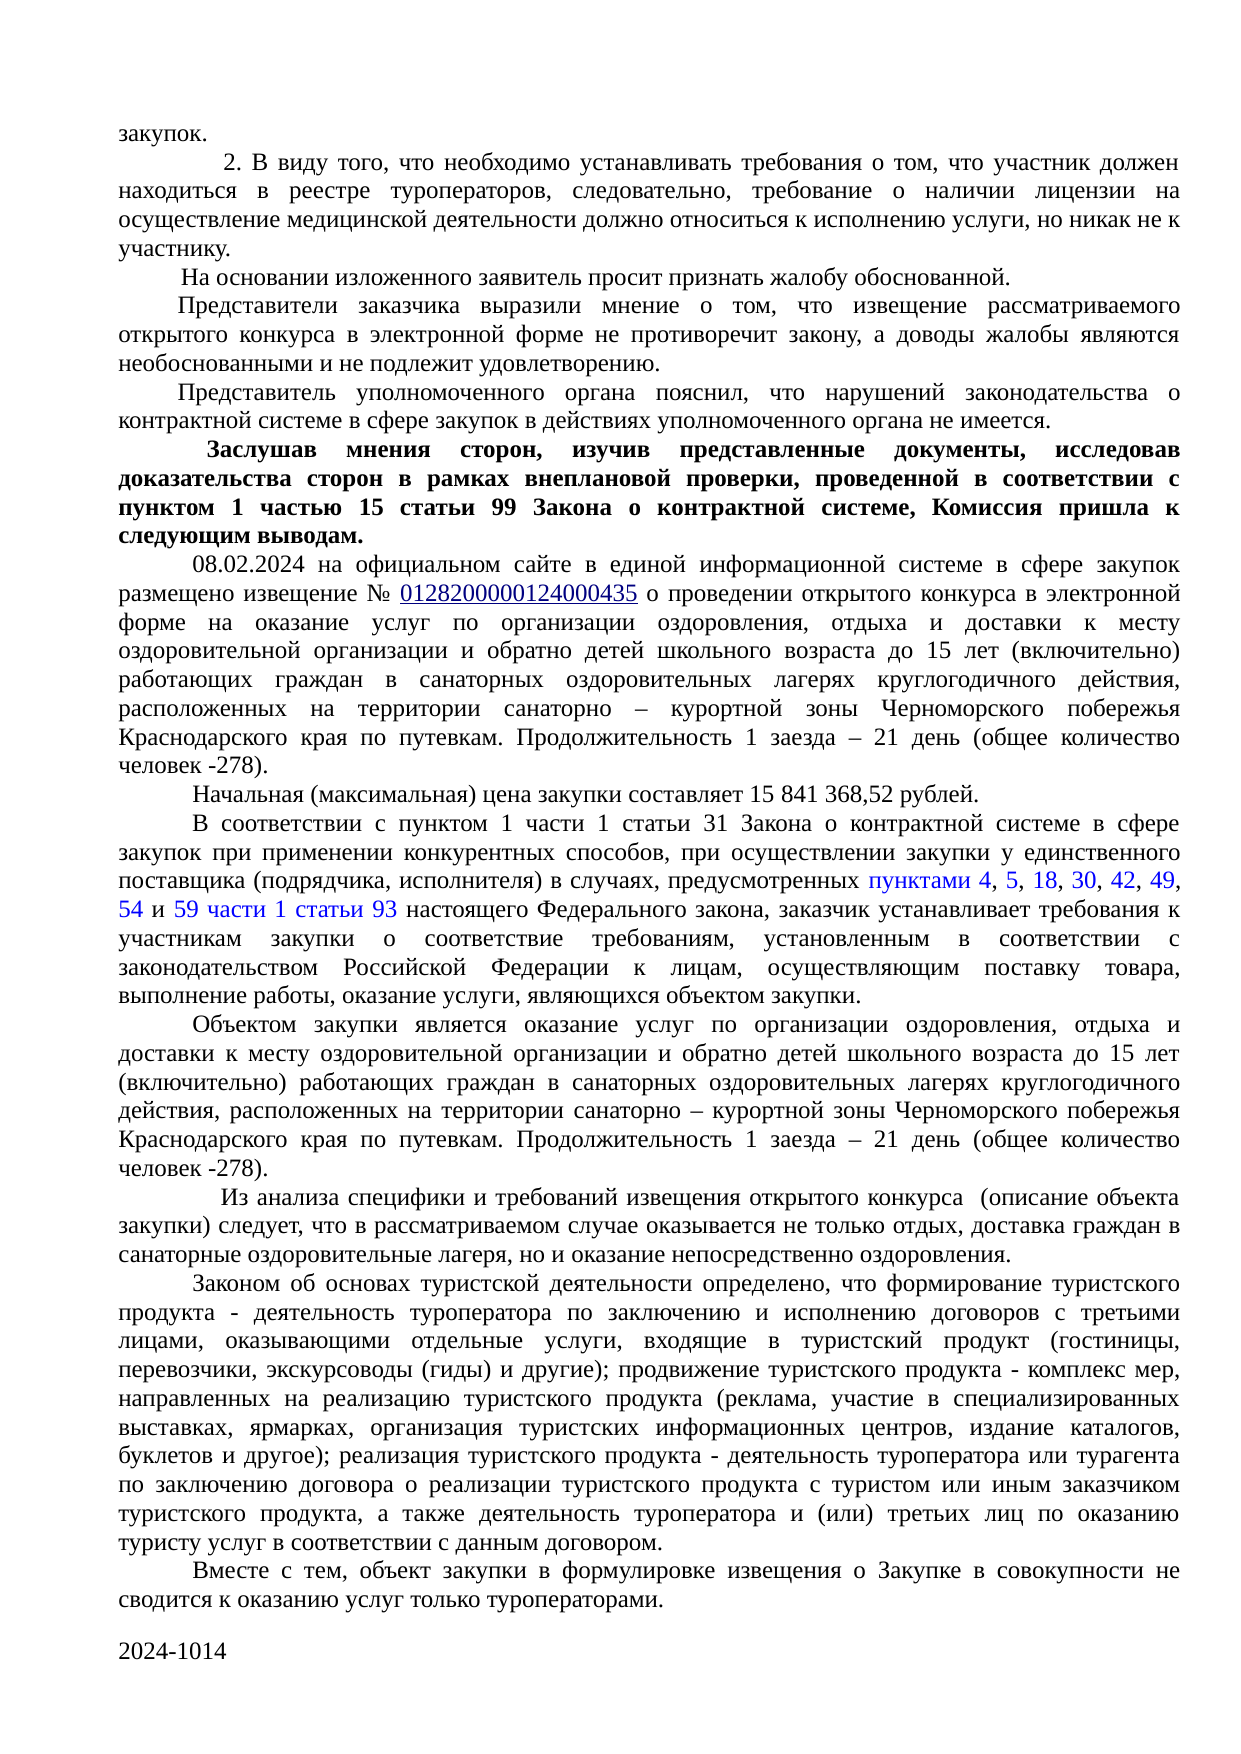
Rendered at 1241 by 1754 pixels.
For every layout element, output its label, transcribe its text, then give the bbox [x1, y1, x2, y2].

text На основании изложенного заявитель просит признать жалобу обоснованной. [118, 262, 1181, 291]
text 08.02.2024 на официальном сайте в единой информационной системе в сфере закупок размещено извещение № 0128200000124000435 о проведении открытого конкурса в электронной форме на оказание услуг по организации оздоровления, отдыха и доставки к месту оздоровительной организации и обратно детей школьного возраста до 15 лет (включительно) работающих граждан в санаторных оздоровительных лагерях круглогодичного действия, расположенных на территории санаторно – курортной зоны Черноморского побережья Краснодарского края по путевкам. Продолжительность 1 заезда – 21 день (общее количество человек -278). [118, 549, 1181, 779]
text Объектом закупки является оказание услуг по организации оздоровления, отдыха и доставки к месту оздоровительной организации и обратно детей школьного возраста до 15 лет (включительно) работающих граждан в санаторных оздоровительных лагерях круглогодичного действия, расположенных на территории санаторно – курортной зоны Черноморского побережья Краснодарского края по путевкам. Продолжительность 1 заезда – 21 день (общее количество человек -278). [118, 1009, 1181, 1182]
text Представители заказчика выразили мнение о том, что извещение рассматриваемого открытого конкурса в электронной форме не противоречит закону, а доводы жалобы являются необоснованными и не подлежит удовлетворению. [118, 291, 1181, 377]
text Из анализа специфики и требований извещения открытого конкурса (описание объекта закупки) следует, что в рассматриваемом случае оказывается не только отдых, доставка граждан в санаторные оздоровительные лагеря, но и оказание непосредственно оздоровления. [118, 1182, 1181, 1268]
text закупок. [118, 118, 1181, 147]
text Вместе с тем, объект закупки в формулировке извещения о Закупке в совокупности не сводится к оказанию услуг только туроператорами. [118, 1556, 1181, 1613]
text Начальная (максимальная) цена закупки составляет 15 841 368,52 рублей. [118, 779, 1181, 808]
text Законом об основах туристской деятельности определено, что формирование туристского продукта - деятельность туроператора по заключению и исполнению договоров с третьими лицами, оказывающими отдельные услуги, входящие в туристский продукт (гостиницы, перевозчики, экскурсоводы (гиды) и другие); продвижение туристского продукта - комплекс мер, направленных на реализацию туристского продукта (реклама, участие в специализированных выставках, ярмарках, организация туристских информационных центров, издание каталогов, буклетов и другое); реализация туристского продукта - деятельность туроператора или турагента по заключению договора о реализации туристского продукта с туристом или иным заказчиком туристского продукта, а также деятельность туроператора и (или) третьих лиц по оказанию туристу услуг в соответствии с данным договором. [118, 1268, 1181, 1556]
text Представитель уполномоченного органа пояснил, что нарушений законодательства о контрактной системе в сфере закупок в действиях уполномоченного органа не имеется. [118, 377, 1181, 434]
text 2. В виду того, что необходимо устанавливать требования о том, что участник должен находиться в реестре туроператоров, следовательно, требование о наличии лицензии на осуществление медицинской деятельности должно относиться к исполнению услуги, но никак не к участнику. [118, 147, 1181, 262]
text Заслушав мнения сторон, изучив представленные документы, исследовав доказательства сторон в рамках внеплановой проверки, проведенной в соответствии с пунктом 1 частью 15 статьи 99 Закона о контрактной системе, Комиссия пришла к следующим выводам. [118, 434, 1181, 549]
text В соответствии с пунктом 1 части 1 статьи 31 Закона о контрактной системе в сфере закупок при применении конкурентных способов, при осуществлении закупки у единственного поставщика (подрядчика, исполнителя) в случаях, предусмотренных пунктами 4, 5, 18, 30, 42, 49, 54 и 59 части 1 статьи 93 настоящего Федерального закона, заказчик устанавливает требования к участникам закупки о соответствие требованиям, установленным в соответствии с законодательством Российской Федерации к лицам, осуществляющим поставку товара, выполнение работы, оказание услуги, являющихся объектом закупки. [118, 808, 1181, 1009]
